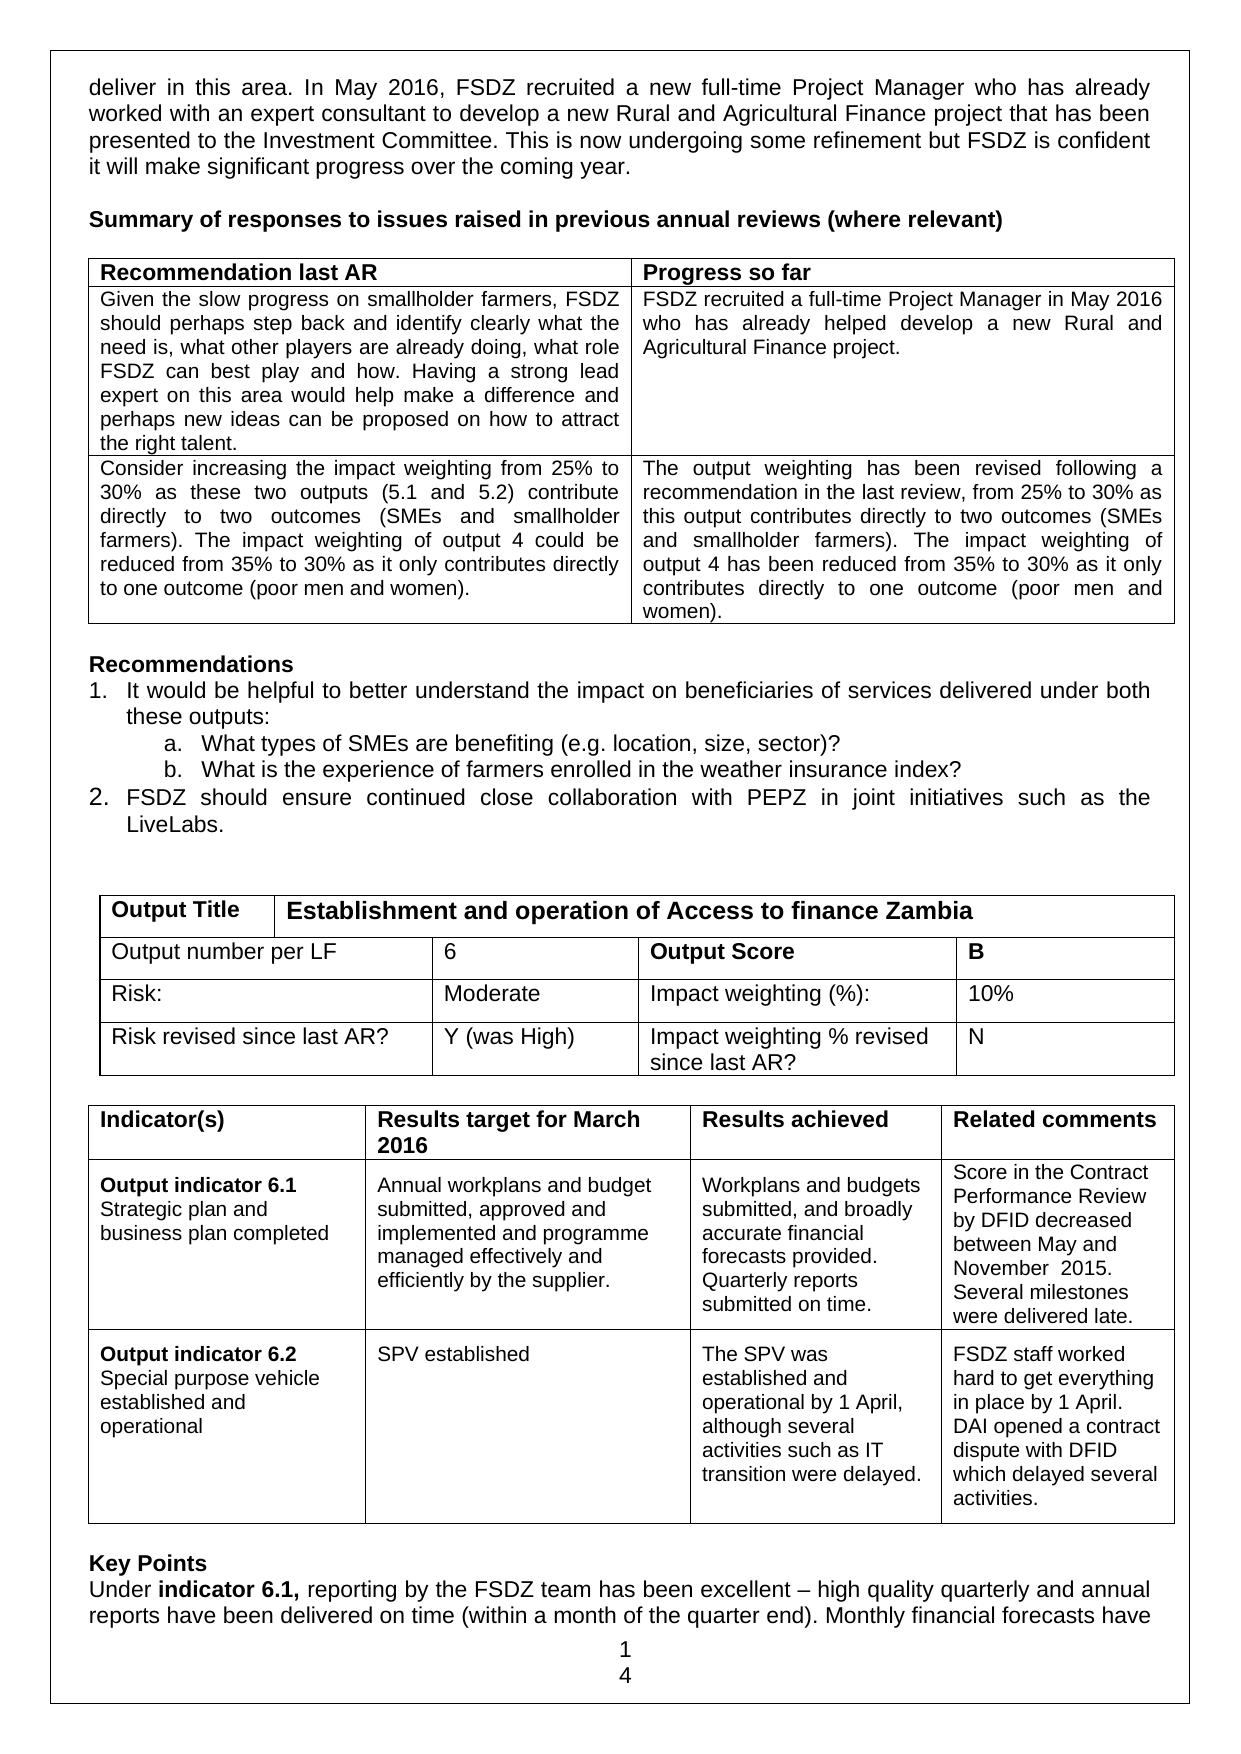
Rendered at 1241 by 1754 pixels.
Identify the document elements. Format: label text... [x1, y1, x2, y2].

text Recommendations [89, 651, 1152, 677]
table_cell B [957, 938, 1174, 979]
text Under indicator 6.1, reporting by the FSDZ team has been excellent – high quality quarterly and annual reports have been delivered on time (within a month of the quarter end). Monthly financial forecasts have [89, 1576, 1152, 1629]
text Key Points [89, 1550, 1152, 1576]
table_cell Workplans and budgets submitted, and broadly accurate financial forecasts provided. Quarterly reports submitted on time. [691, 1160, 941, 1329]
table_cell Given the slow progress on smallholder farmers, FSDZ should perhaps step back and identify clearly what the need is, what other players are already doing, what role FSDZ can best play and how. Having a strong lead expert on this area would help make a difference and perhaps new ideas can be proposed on how to attract the right talent. [89, 287, 631, 454]
list FSDZ should ensure continued close collaboration with PEPZ in joint initiatives such as the LiveLabs. [89, 782, 1152, 837]
text Summary of responses to issues raised in previous annual reviews (where relevant) [89, 206, 1152, 232]
table_cell Score in the Contract Performance Review by DFID decreased between May and November 2015. Several milestones were delivered late. [942, 1160, 1174, 1329]
table_cell Output indicator 6.1 Strategic plan and business plan completed [89, 1160, 365, 1329]
table_cell 6 [433, 938, 638, 979]
table_cell Output Score [639, 938, 956, 979]
table_cell FSDZ staff worked hard to get everything in place by 1 April. DAI opened a contract dispute with DFID which delayed several activities. [942, 1330, 1174, 1522]
table_header Indicator(s) [89, 1106, 365, 1159]
table_cell Impact weighting (%): [639, 980, 956, 1022]
table_header Recommendation last AR [89, 259, 631, 286]
table_cell Annual workplans and budget submitted, approved and implemented and programme managed effectively and efficiently by the supplier. [366, 1160, 690, 1329]
table_cell Risk: [101, 980, 432, 1022]
table_header Results achieved [691, 1106, 941, 1159]
table_header Output Title [101, 896, 274, 937]
table_cell 10% [957, 980, 1174, 1022]
list What is the experience of farmers enrolled in the weather insurance index? [164, 756, 1152, 782]
table_header Establishment and operation of Access to finance Zambia [275, 896, 1174, 937]
table_cell The SPV was established and operational by 1 April, although several activities such as IT transition were delayed. [691, 1330, 941, 1522]
table_header Related comments [942, 1106, 1174, 1159]
table_cell N [957, 1023, 1174, 1075]
text deliver in this area. In May 2016, FSDZ recruited a new full-time Project Manager who has already worked with an expert consultant to develop a new Rural and Agricultural Finance project that has been presented to the Investment Committee. This is now undergoing some refinement but FSDZ is confident it will make significant progress over the coming year. [89, 74, 1152, 179]
table_header Results target for March 2016 [366, 1106, 690, 1159]
table_cell The output weighting has been revised following a recommendation in the last review, from 25% to 30% as this output contributes directly to two outcomes (SMEs and smallholder farmers). The impact weighting of output 4 has been reduced from 35% to 30% as it only contributes directly to one outcome (poor men and women). [632, 456, 1174, 623]
list What types of SMEs are benefiting (e.g. location, size, sector)? [164, 730, 1152, 756]
table_cell SPV established [366, 1330, 690, 1522]
table_cell Consider increasing the impact weighting from 25% to 30% as these two outputs (5.1 and 5.2) contribute directly to two outcomes (SMEs and smallholder farmers). The impact weighting of output 4 could be reduced from 35% to 30% as it only contributes directly to one outcome (poor men and women). [89, 456, 631, 623]
list It would be helpful to better understand the impact on beneficiaries of services delivered under both these outputs: [89, 677, 1152, 730]
table_cell Output number per LF [101, 938, 432, 979]
table_cell Impact weighting % revised since last AR? [639, 1023, 956, 1075]
table_cell Moderate [433, 980, 638, 1022]
table_cell Risk revised since last AR? [101, 1023, 432, 1075]
table_cell Output indicator 6.2 Special purpose vehicle established and operational [89, 1330, 365, 1522]
table_cell FSDZ recruited a full-time Project Manager in May 2016 who has already helped develop a new Rural and Agricultural Finance project. [632, 287, 1174, 454]
table_cell Y (was High) [433, 1023, 638, 1075]
table_header Progress so far [632, 259, 1174, 286]
